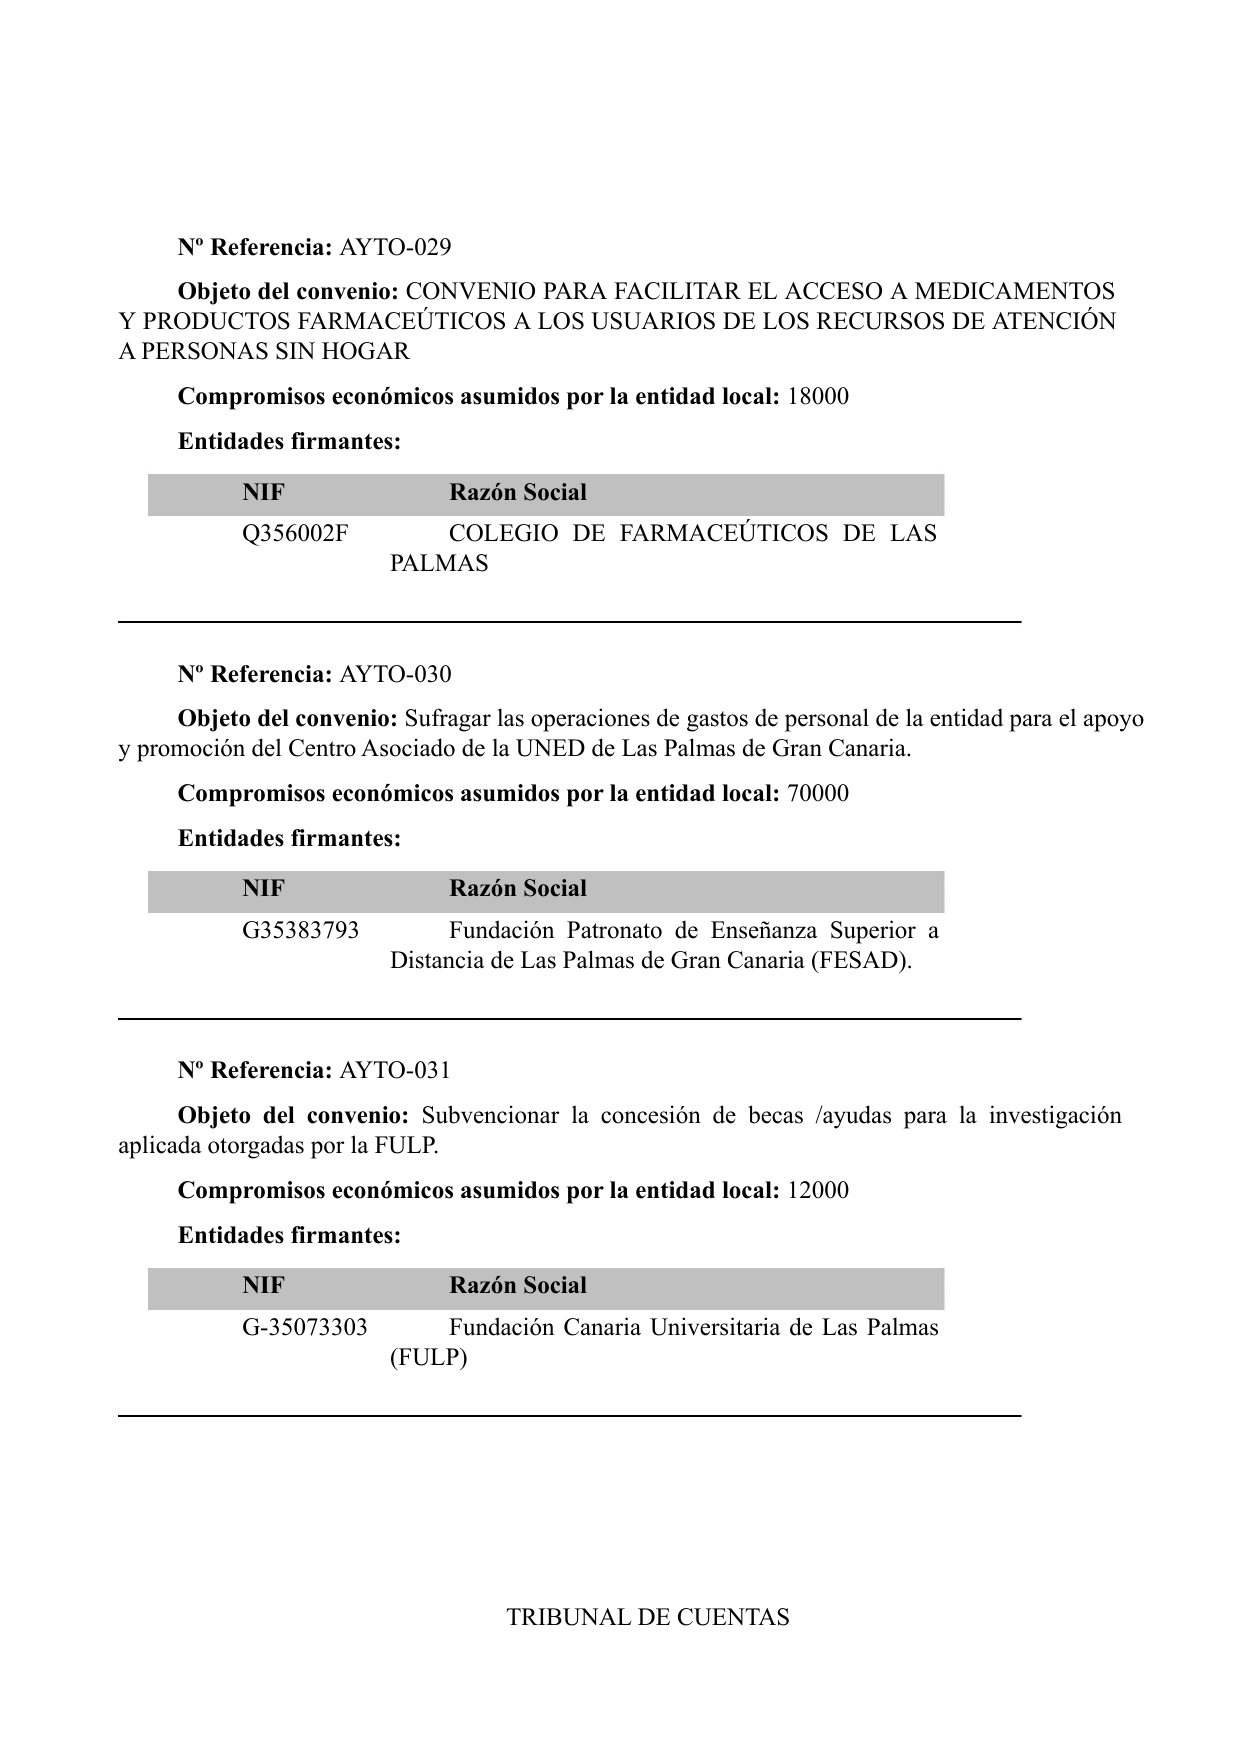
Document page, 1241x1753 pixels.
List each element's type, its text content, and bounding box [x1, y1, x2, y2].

text TRIBUNAL DE CUENTAS [506, 1603, 818, 1631]
text Nº Referencia: AYTO-031 [177, 1057, 480, 1084]
text Razón Social [449, 478, 612, 506]
picture [145, 1265, 947, 1312]
text NIF [242, 875, 310, 902]
text Distancia de Las Palmas de Gran Canaria (FESAD). [390, 947, 964, 974]
text Nº Referencia: AYTO-030 [177, 660, 480, 688]
text G-35073303 [242, 1313, 393, 1341]
text y promoción del Centro Asociado de la UNED de Las Palmas de Gran Canaria. [118, 734, 1147, 762]
text aplicada otorgadas por la FULP. [118, 1132, 1147, 1159]
text Nº Referencia: AYTO-029 [177, 233, 480, 261]
text Razón Social [449, 1272, 612, 1299]
text Objeto del convenio: Sufragar las operaciones de gastos de personal de la entidad para el apoyo [177, 704, 1147, 732]
text Y PRODUCTOS FARMACEÚTICOS A LOS USUARIOS DE LOS RECURSOS DE ATENCIÓN [118, 308, 1147, 335]
text Entidades firmantes: [177, 824, 426, 852]
text Entidades firmantes: [177, 427, 426, 455]
text NIF [242, 1272, 310, 1299]
text Compromisos económicos asumidos por la entidad local: 70000 [177, 779, 875, 807]
picture [116, 1016, 1024, 1023]
picture [145, 868, 947, 915]
text Entidades firmantes: [177, 1221, 426, 1249]
text COLEGIO DE FARMACEÚTICOS DE LAS [449, 520, 964, 547]
text Fundación Patronato de Enseñanza Superior a [449, 917, 964, 944]
text PALMAS [390, 550, 516, 577]
text Fundación Canaria Universitaria de Las Palmas [449, 1313, 964, 1341]
picture [145, 471, 947, 518]
text Compromisos económicos asumidos por la entidad local: 12000 [177, 1176, 875, 1204]
text A PERSONAS SIN HOGAR [118, 338, 1147, 365]
picture [116, 619, 1024, 626]
text NIF [242, 478, 310, 506]
text Razón Social [449, 875, 612, 902]
text Objeto del convenio: CONVENIO PARA FACILITAR EL ACCESO A MEDICAMENTOS [177, 278, 1147, 305]
text Compromisos económicos asumidos por la entidad local: 18000 [177, 382, 875, 410]
text Objeto del convenio: Subvencionar la concesión de becas /ayudas para la investigación [177, 1102, 1147, 1129]
picture [116, 1413, 1024, 1420]
text Q356002F [242, 520, 374, 547]
text (FULP) [390, 1343, 493, 1371]
text G35383793 [242, 917, 385, 944]
